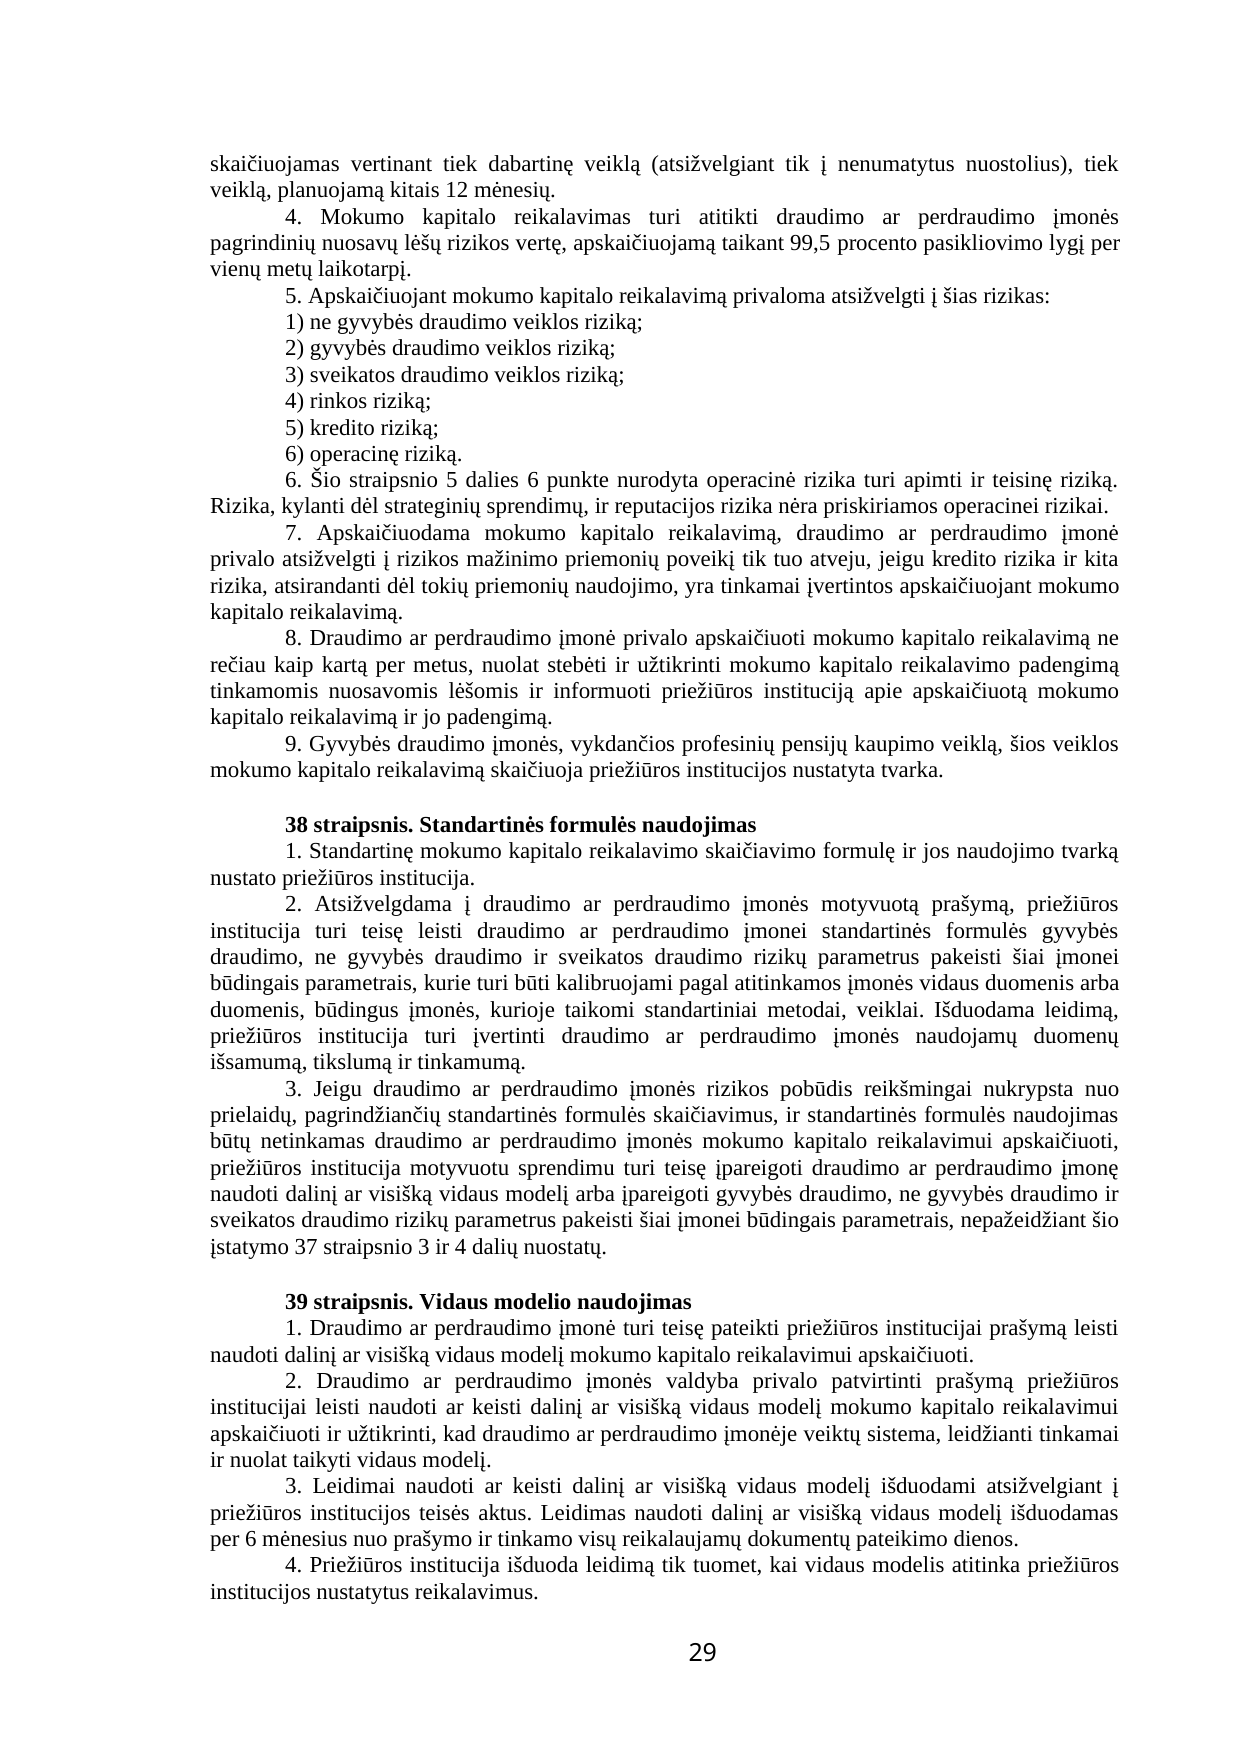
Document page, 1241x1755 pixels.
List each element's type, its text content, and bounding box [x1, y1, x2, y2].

text 4. Mokumo kapitalo reikalavimas turi atitikti draudimo ar perdraudimo įmonės pagrindinių nuosavų lėšų rizikos vertę, apskaičiuojamą taikant 99,5 procento pasikliovimo lygį per vienų metų laikotarpį. [210, 203, 1120, 282]
text 2) gyvybės draudimo veiklos riziką; [210, 334, 1120, 361]
text 1. Standartinę mokumo kapitalo reikalavimo skaičiavimo formulę ir jos naudojimo tvarką nustato priežiūros institucija. [210, 838, 1120, 890]
text 2. Atsižvelgdama į draudimo ar perdraudimo įmonės motyvuotą prašymą, priežiūros institucija turi teisę leisti draudimo ar perdraudimo įmonei standartinės formulės gyvybės draudimo, ne gyvybės draudimo ir sveikatos draudimo rizikų parametrus pakeisti šiai įmonei būdingais parametrais, kurie turi būti kalibruojami pagal atitinkamos įmonės vidaus duomenis arba duomenis, būdingus įmonės, kurioje taikomi standartiniai metodai, veiklai. Išduodama leidimą, priežiūros institucija turi įvertinti draudimo ar perdraudimo įmonės naudojamų duomenų išsamumą, tikslumą ir tinkamumą. [210, 890, 1120, 1075]
text 5) kredito riziką; [210, 413, 1120, 440]
text 2. Draudimo ar perdraudimo įmonės valdyba privalo patvirtinti prašymą priežiūros institucijai leisti naudoti ar keisti dalinį ar visišką vidaus modelį mokumo kapitalo reikalavimui apskaičiuoti ir užtikrinti, kad draudimo ar perdraudimo įmonėje veiktų sistema, leidžianti tinkamai ir nuolat taikyti vidaus modelį. [210, 1367, 1120, 1472]
text 6) operacinę riziką. [210, 440, 1120, 466]
text 8. Draudimo ar perdraudimo įmonė privalo apskaičiuoti mokumo kapitalo reikalavimą ne rečiau kaip kartą per metus, nuolat stebėti ir užtikrinti mokumo kapitalo reikalavimo padengimą tinkamomis nuosavomis lėšomis ir informuoti priežiūros instituciją apie apskaičiuotą mokumo kapitalo reikalavimą ir jo padengimą. [210, 624, 1120, 730]
text 9. Gyvybės draudimo įmonės, vykdančios profesinių pensijų kaupimo veiklą, šios veiklos mokumo kapitalo reikalavimą skaičiuoja priežiūros institucijos nustatyta tvarka. [210, 730, 1120, 782]
text 38 straipsnis. Standartinės formulės naudojimas [210, 811, 1120, 838]
text skaičiuojamas vertinant tiek dabartinę veiklą (atsižvelgiant tik į nenumatytus nuostolius), tiek veiklą, planuojamą kitais 12 mėnesių. [210, 150, 1120, 203]
text 3) sveikatos draudimo veiklos riziką; [210, 361, 1120, 387]
text 7. Apskaičiuodama mokumo kapitalo reikalavimą, draudimo ar perdraudimo įmonė privalo atsižvelgti į rizikos mažinimo priemonių poveikį tik tuo atveju, jeigu kredito rizika ir kita rizika, atsirandanti dėl tokių priemonių naudojimo, yra tinkamai įvertintos apskaičiuojant mokumo kapitalo reikalavimą. [210, 519, 1120, 624]
text 4) rinkos riziką; [210, 387, 1120, 413]
text 1. Draudimo ar perdraudimo įmonė turi teisę pateikti priežiūros institucijai prašymą leisti naudoti dalinį ar visišką vidaus modelį mokumo kapitalo reikalavimui apskaičiuoti. [210, 1314, 1120, 1367]
text 39 straipsnis. Vidaus modelio naudojimas [210, 1288, 1120, 1314]
text 3. Jeigu draudimo ar perdraudimo įmonės rizikos pobūdis reikšmingai nukrypsta nuo prielaidų, pagrindžiančių standartinės formulės skaičiavimus, ir standartinės formulės naudojimas būtų netinkamas draudimo ar perdraudimo įmonės mokumo kapitalo reikalavimui apskaičiuoti, priežiūros institucija motyvuotu sprendimu turi teisę įpareigoti draudimo ar perdraudimo įmonę naudoti dalinį ar visišką vidaus modelį arba įpareigoti gyvybės draudimo, ne gyvybės draudimo ir sveikatos draudimo rizikų parametrus pakeisti šiai įmonei būdingais parametrais, nepažeidžiant šio įstatymo 37 straipsnio 3 ir 4 dalių nuostatų. [210, 1075, 1120, 1259]
text 3. Leidimai naudoti ar keisti dalinį ar visišką vidaus modelį išduodami atsižvelgiant į priežiūros institucijos teisės aktus. Leidimas naudoti dalinį ar visišką vidaus modelį išduodamas per 6 mėnesius nuo prašymo ir tinkamo visų reikalaujamų dokumentų pateikimo dienos. [210, 1472, 1120, 1552]
text 4. Priežiūros institucija išduoda leidimą tik tuomet, kai vidaus modelis atitinka priežiūros institucijos nustatytus reikalavimus. [210, 1552, 1120, 1604]
text 1) ne gyvybės draudimo veiklos riziką; [210, 308, 1120, 334]
text 6. Šio straipsnio 5 dalies 6 punkte nurodyta operacinė rizika turi apimti ir teisinę riziką. Rizika, kylanti dėl strateginių sprendimų, ir reputacijos rizika nėra priskiriamos operacinei rizikai. [210, 466, 1120, 519]
text 5. Apskaičiuojant mokumo kapitalo reikalavimą privaloma atsižvelgti į šias rizikas: [210, 282, 1120, 308]
